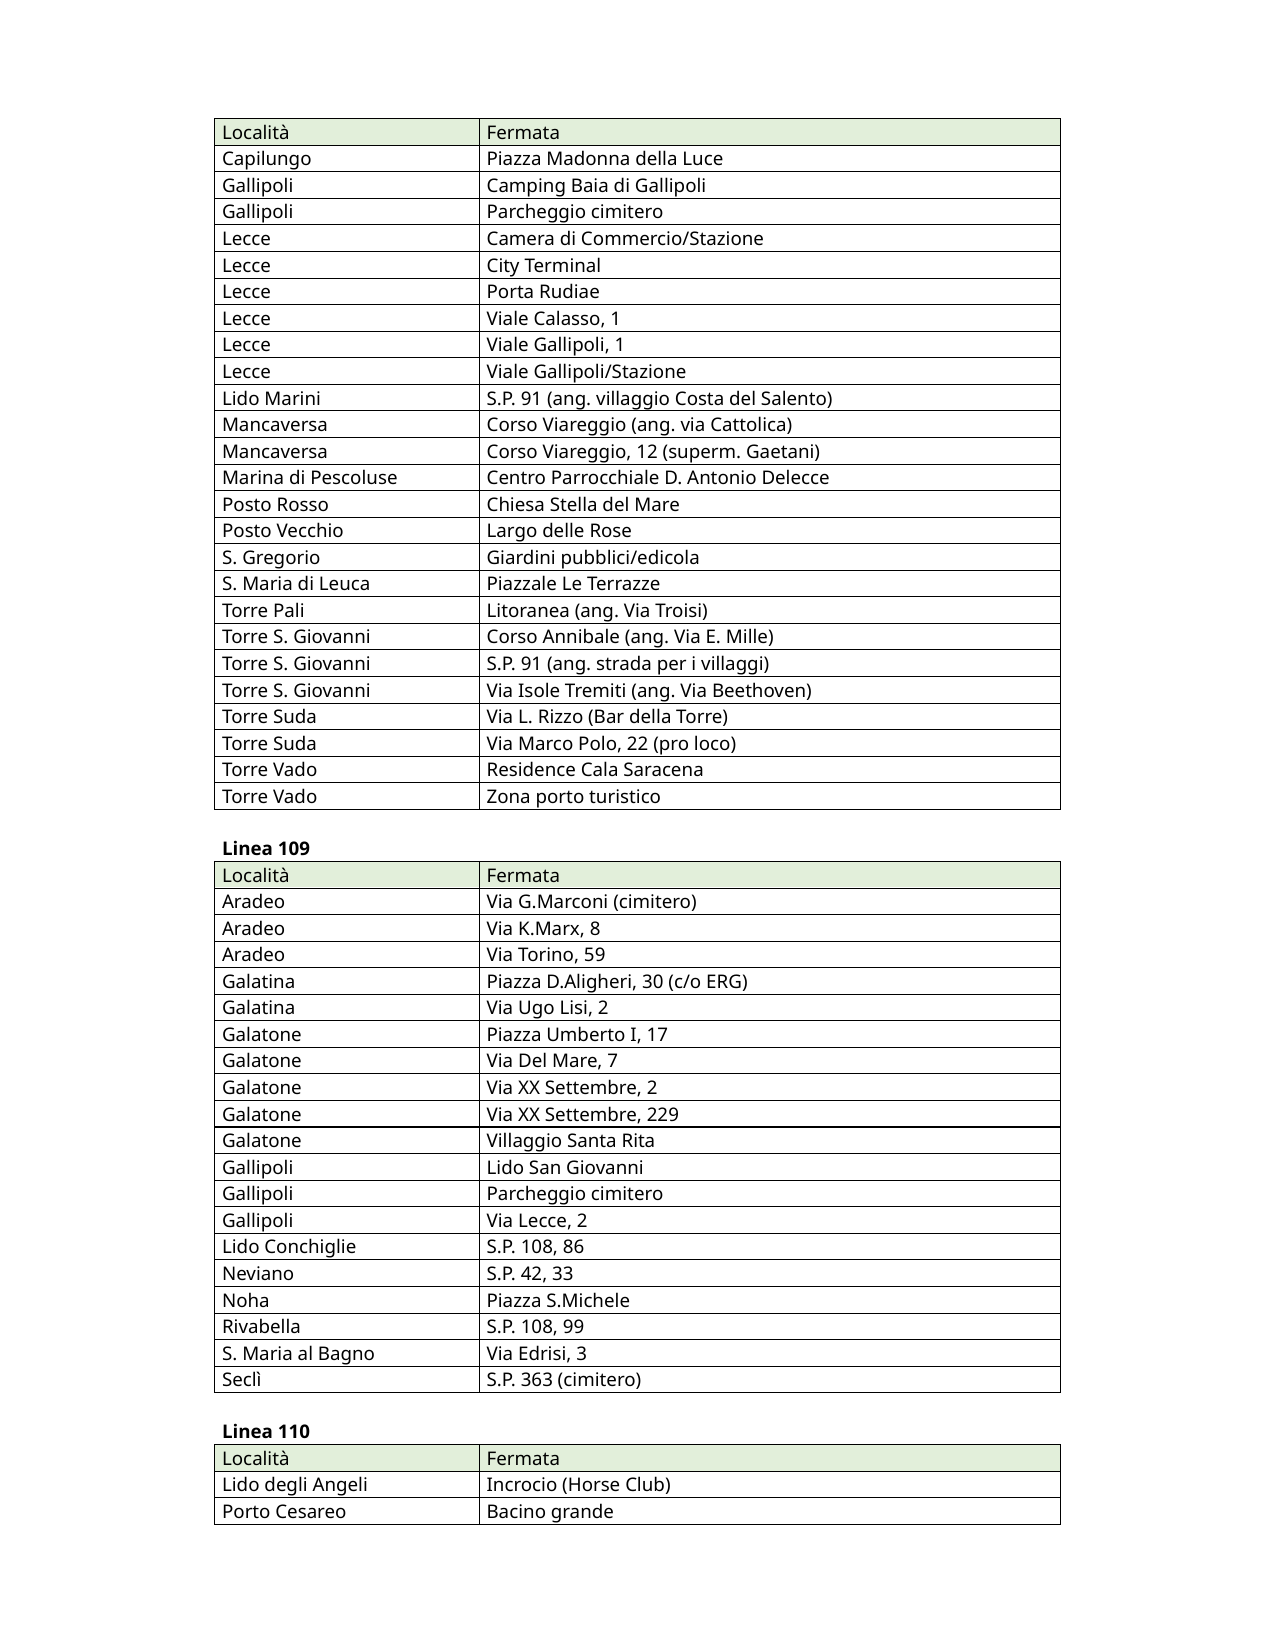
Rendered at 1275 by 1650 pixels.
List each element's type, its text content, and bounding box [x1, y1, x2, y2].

table_cell City Terminal [480, 252, 1060, 277]
table_cell Galatone [215, 1074, 479, 1100]
table_cell Fermata [480, 119, 1060, 145]
table_cell Galatone [215, 1128, 479, 1153]
table_cell S. Gregorio [215, 544, 479, 570]
table_cell Torre S. Giovanni [215, 624, 479, 649]
table_cell Camping Baia di Gallipoli [480, 172, 1060, 198]
table_cell Via Del Mare, 7 [480, 1048, 1060, 1073]
table_cell S.P. 108, 86 [480, 1234, 1060, 1259]
table_cell S.P. 91 (ang. strada per i villaggi) [480, 650, 1060, 676]
table_cell [479, 810, 1060, 835]
table_cell Località [215, 1445, 479, 1471]
table_cell S.P. 42, 33 [480, 1260, 1060, 1286]
table_cell Mancaversa [215, 411, 479, 437]
table_cell Lido San Giovanni [480, 1154, 1060, 1179]
table_cell [215, 1393, 479, 1419]
table_cell Gallipoli [215, 172, 479, 198]
table_cell Galatone [215, 1048, 479, 1073]
table_cell Linea 109 [215, 835, 479, 861]
table_cell Chiesa Stella del Mare [480, 491, 1060, 517]
table_cell Rivabella [215, 1314, 479, 1339]
table_cell Porto Cesareo [215, 1498, 479, 1524]
table_cell Torre Vado [215, 757, 479, 782]
table_cell Via XX Settembre, 229 [480, 1101, 1060, 1126]
table_cell Viale Calasso, 1 [480, 305, 1060, 331]
table_cell Via Ugo Lisi, 2 [480, 995, 1060, 1020]
table_cell Gallipoli [215, 1181, 479, 1206]
table_cell Parcheggio cimitero [480, 199, 1060, 224]
table_cell Parcheggio cimitero [480, 1181, 1060, 1206]
table_cell Posto Rosso [215, 491, 479, 517]
table_cell Torre S. Giovanni [215, 650, 479, 676]
table_cell Neviano [215, 1260, 479, 1286]
table_cell Fermata [480, 1445, 1060, 1471]
table_cell S.P. 363 (cimitero) [480, 1367, 1060, 1392]
table_cell Mancaversa [215, 438, 479, 463]
table_cell Capilungo [215, 146, 479, 171]
table_cell Aradeo [215, 942, 479, 967]
table_cell Torre Pali [215, 597, 479, 623]
table_cell Bacino grande [480, 1498, 1060, 1524]
table_cell Gallipoli [215, 1154, 479, 1179]
table_cell Torre Suda [215, 730, 479, 756]
table_cell Via XX Settembre, 2 [480, 1074, 1060, 1100]
table_cell Piazza D.Aligheri, 30 (c/o ERG) [480, 968, 1060, 994]
table_cell Giardini pubblici/edicola [480, 544, 1060, 570]
table_cell Via L. Rizzo (Bar della Torre) [480, 704, 1060, 729]
table_cell Lecce [215, 305, 479, 331]
table_cell Corso Annibale (ang. Via E. Mille) [480, 624, 1060, 649]
table_cell Piazza Umberto I, 17 [480, 1021, 1060, 1047]
table_cell Lecce [215, 225, 479, 251]
table_cell [215, 810, 479, 835]
table_cell Via Torino, 59 [480, 942, 1060, 967]
table_cell Via K.Marx, 8 [480, 915, 1060, 941]
table_cell Via Edrisi, 3 [480, 1340, 1060, 1366]
table_cell Galatone [215, 1101, 479, 1126]
table_cell Galatone [215, 1021, 479, 1047]
table_cell Litoranea (ang. Via Troisi) [480, 597, 1060, 623]
table_cell Torre Vado [215, 783, 479, 809]
table_cell S.P. 91 (ang. villaggio Costa del Salento) [480, 385, 1060, 410]
table_cell Incrocio (Horse Club) [480, 1472, 1060, 1497]
table_cell Località [215, 862, 479, 887]
table_cell Via Lecce, 2 [480, 1207, 1060, 1233]
table_cell Via G.Marconi (cimitero) [480, 889, 1060, 914]
table_cell Marina di Pescoluse [215, 465, 479, 490]
table_cell Piazza Madonna della Luce [480, 146, 1060, 171]
table_cell Fermata [480, 862, 1060, 887]
table_cell Piazzale Le Terrazze [480, 571, 1060, 596]
table_cell Via Isole Tremiti (ang. Via Beethoven) [480, 677, 1060, 702]
table_cell Viale Gallipoli, 1 [480, 332, 1060, 357]
table_cell Aradeo [215, 915, 479, 941]
table_cell Piazza S.Michele [480, 1287, 1060, 1312]
table_cell Villaggio Santa Rita [480, 1128, 1060, 1153]
table_cell Residence Cala Saracena [480, 757, 1060, 782]
table_cell Lido Conchiglie [215, 1234, 479, 1259]
table_cell Lecce [215, 332, 479, 357]
table_cell Centro Parrocchiale D. Antonio Delecce [480, 465, 1060, 490]
table_cell Corso Viareggio (ang. via Cattolica) [480, 411, 1060, 437]
table_cell Aradeo [215, 889, 479, 914]
table_cell Galatina [215, 995, 479, 1020]
table_cell Zona porto turistico [480, 783, 1060, 809]
table_cell [479, 1419, 1060, 1444]
table_cell Località [215, 119, 479, 145]
table_cell Viale Gallipoli/Stazione [480, 358, 1060, 384]
table_cell Lecce [215, 279, 479, 304]
table_cell Porta Rudiae [480, 279, 1060, 304]
table_cell Lecce [215, 358, 479, 384]
table_cell Lecce [215, 252, 479, 277]
table_cell Gallipoli [215, 1207, 479, 1233]
table_cell Seclì [215, 1367, 479, 1392]
table_cell Lido Marini [215, 385, 479, 410]
table_cell Torre S. Giovanni [215, 677, 479, 702]
table_cell Largo delle Rose [480, 518, 1060, 543]
table_cell [479, 835, 1060, 861]
table_cell Torre Suda [215, 704, 479, 729]
table_cell Via Marco Polo, 22 (pro loco) [480, 730, 1060, 756]
table_cell Lido degli Angeli [215, 1472, 479, 1497]
table_cell Corso Viareggio, 12 (superm. Gaetani) [480, 438, 1060, 463]
table_cell S. Maria al Bagno [215, 1340, 479, 1366]
table_cell Posto Vecchio [215, 518, 479, 543]
table_cell S.P. 108, 99 [480, 1314, 1060, 1339]
table_cell Galatina [215, 968, 479, 994]
table_cell Linea 110 [215, 1419, 479, 1444]
table_cell [479, 1393, 1060, 1419]
table_cell S. Maria di Leuca [215, 571, 479, 596]
table_cell Camera di Commercio/Stazione [480, 225, 1060, 251]
table_cell Gallipoli [215, 199, 479, 224]
table_cell Noha [215, 1287, 479, 1312]
